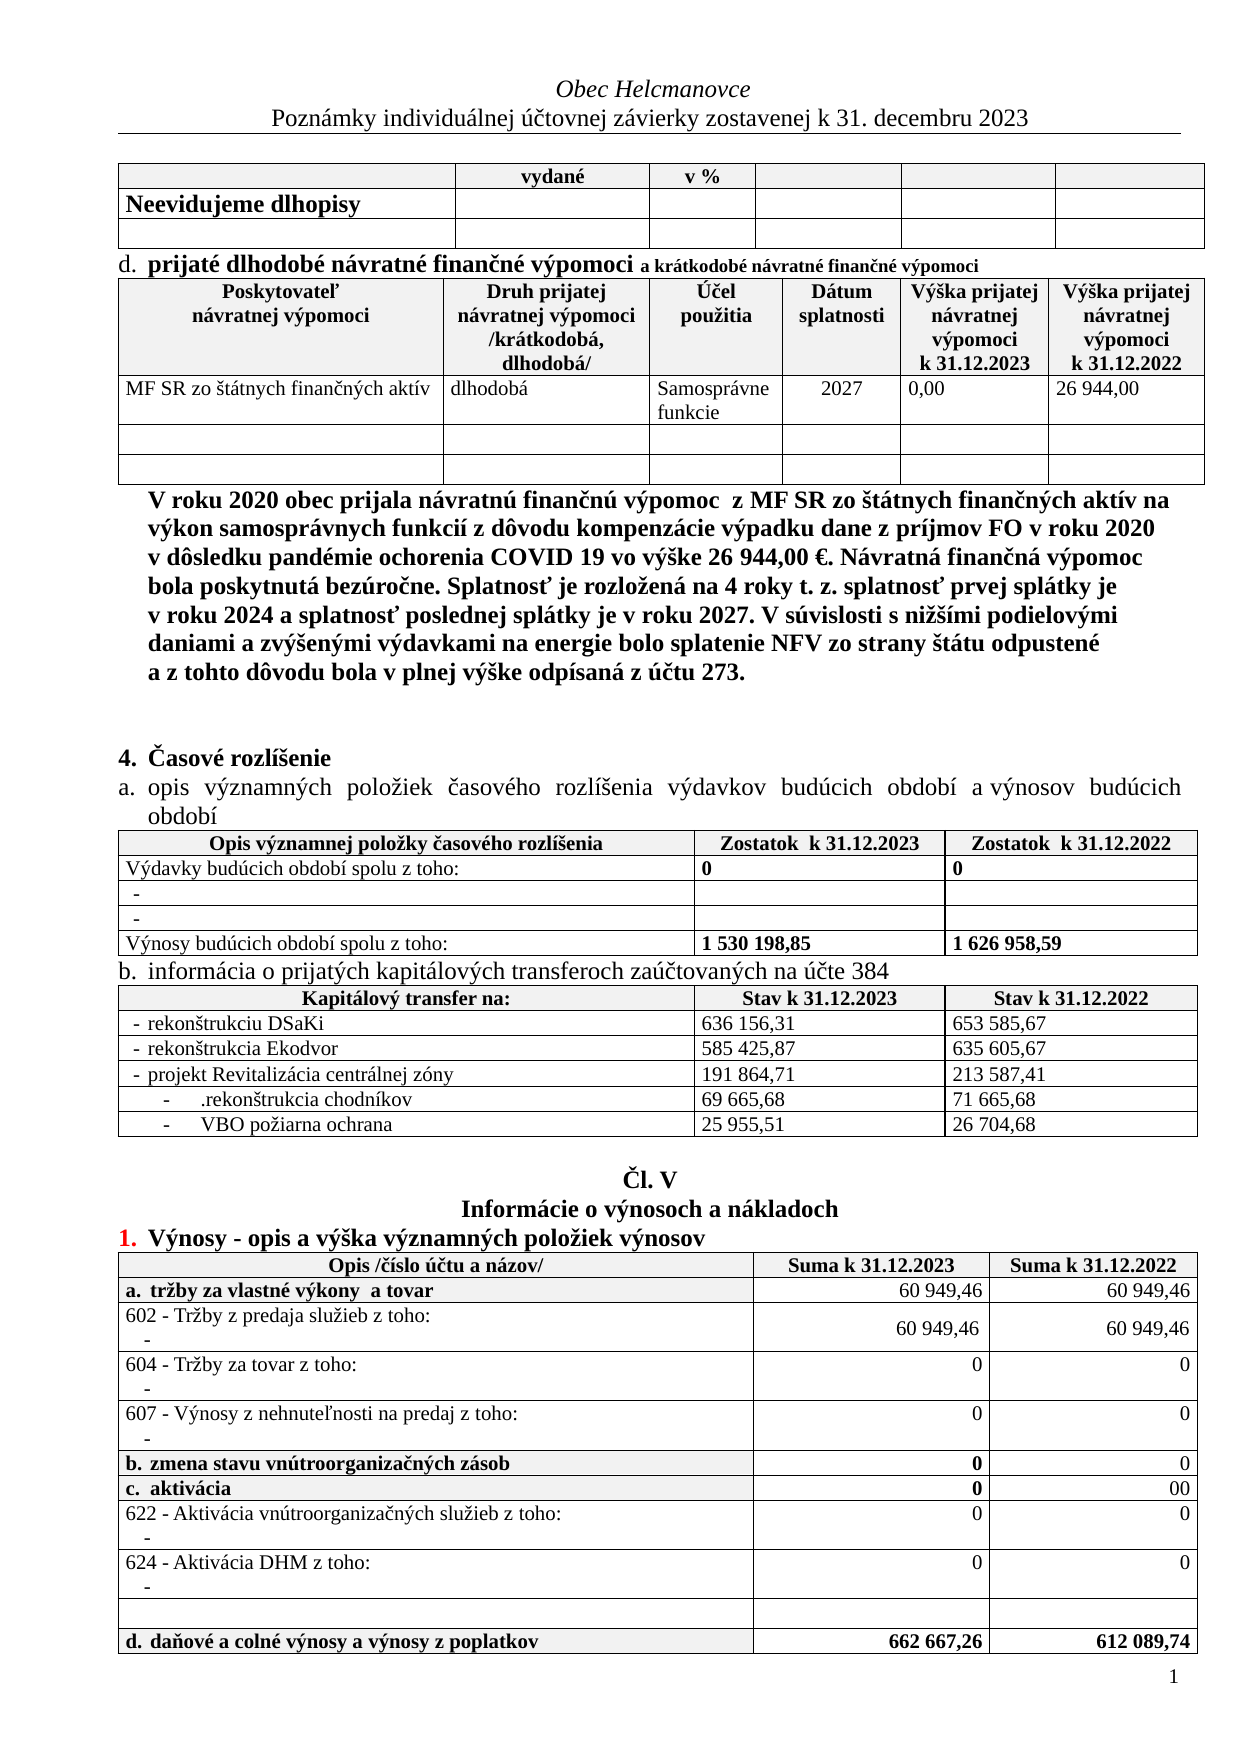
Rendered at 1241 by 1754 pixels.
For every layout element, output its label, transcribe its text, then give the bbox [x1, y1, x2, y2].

table_cell [695, 881, 944, 905]
table_cell [650, 455, 782, 484]
table_cell 0,00 [901, 376, 1048, 424]
table_cell 653 585,67 [946, 1011, 1197, 1035]
table_cell 636 156,31 [695, 1011, 944, 1035]
table_cell 26 704,68 [946, 1112, 1197, 1136]
table_header Dátum splatnosti [783, 279, 900, 375]
table_header Opis /číslo účtu a názov/ [119, 1253, 753, 1277]
table_cell 60 949,46 [990, 1278, 1197, 1302]
table_cell [1049, 425, 1204, 454]
table_cell Výdavky budúcich období spolu z toho: [119, 856, 694, 880]
table_cell .rekonštrukcia chodníkov [119, 1087, 694, 1111]
table_cell [650, 219, 755, 248]
table_cell [990, 1599, 1197, 1628]
table_cell 0 [754, 1352, 989, 1400]
table_cell 71 665,68 [946, 1087, 1197, 1111]
table_cell [119, 219, 455, 248]
table_header [902, 164, 1055, 188]
table_header Stav k 31.12.2022 [946, 986, 1197, 1010]
table_header Výška prijatej návratnej výpomoci k 31.12.2023 [901, 279, 1048, 375]
text V roku 2020 obec prijala návratnú finančnú výpomoc z MF SR zo štátnych finančných aktív na výkon samosprávnych funkcií z dôvodu kompenzácie výpadku dane z príjmov FO v roku 2020 v dôsledku pandémie ochorenia COVID 19 vo výške 26 944,00 €. Návratná finančná výpomoc bola poskytnutá bezúročne. Splatnosť je rozložená na 4 roky t. z. splatnosť prvej splátky je v roku 2024 a splatnosť poslednej splátky je v roku 2027. V súvislosti s nižšími podielovými daniami a zvýšenými výdavkami na energie bolo splatenie NFV zo strany štátu odpustené a z tohto dôvodu bola v plnej výške odpísaná z účtu 273. [148, 485, 1181, 686]
table_cell [902, 219, 1055, 248]
table_cell [695, 906, 944, 930]
table_cell 0 [754, 1501, 989, 1549]
table_cell [756, 189, 901, 218]
list prijaté dlhodobé návratné finančné výpomoci a krátkodobé návratné finančné výpomoci [118, 249, 1181, 278]
table_header Druh prijatej návratnej výpomoci /krátkodobá, dlhodobá/ [444, 279, 649, 375]
table_cell Neevidujeme dlhopisy [119, 189, 455, 218]
table_cell [1056, 219, 1204, 248]
table_cell [946, 906, 1197, 930]
table_cell [119, 906, 694, 930]
table_header vydané [456, 164, 649, 188]
list Výnosy - opis a výška významných položiek výnosov [118, 1223, 1181, 1252]
list informácia o prijatých kapitálových transferoch zaúčtovaných na účte 384 [118, 956, 1181, 985]
table_cell 585 425,87 [695, 1036, 944, 1060]
table_cell 604 - Tržby za tovar z toho: [119, 1352, 753, 1400]
list Časové rozlíšenie [118, 743, 1181, 772]
table_header Stav k 31.12.2023 [695, 986, 944, 1010]
table_cell [444, 455, 649, 484]
table_cell zmena stavu vnútroorganizačných zásob [119, 1451, 753, 1474]
table_cell [901, 455, 1048, 484]
table_cell Samosprávne funkcie [650, 376, 782, 424]
table_cell [456, 189, 649, 218]
table_cell 0 [695, 856, 944, 880]
table_cell dlhodobá [444, 376, 649, 424]
table_cell [1056, 189, 1204, 218]
table_cell [901, 425, 1048, 454]
table_header Suma k 31.12.2023 [754, 1253, 989, 1277]
table_cell 0 [990, 1451, 1197, 1474]
table_cell 612 089,74 [990, 1629, 1197, 1653]
table_cell [456, 219, 649, 248]
table_cell rekonštrukciu DSaKi [119, 1011, 694, 1035]
table_cell [650, 425, 782, 454]
table_cell MF SR zo štátnych finančných aktív [119, 376, 443, 424]
table_cell projekt Revitalizácia centrálnej zóny [119, 1061, 694, 1086]
table_cell 213 587,41 [946, 1061, 1197, 1086]
table_cell 0 [990, 1401, 1197, 1449]
table_cell [119, 425, 443, 454]
table_cell rekonštrukcia Ekodvor [119, 1036, 694, 1060]
table_cell 607 - Výnosy z nehnuteľnosti na predaj z toho: [119, 1401, 753, 1449]
table_cell [1049, 455, 1204, 484]
table_header v % [650, 164, 755, 188]
text Čl. V [118, 1166, 1181, 1194]
table_cell 60 949,46 [754, 1303, 989, 1351]
table_header Zostatok k 31.12.2022 [946, 831, 1197, 855]
table_cell 0 [754, 1401, 989, 1449]
table_cell 69 665,68 [695, 1087, 944, 1111]
table_cell 602 - Tržby z predaja služieb z toho: [119, 1303, 753, 1351]
table_cell VBO požiarna ochrana [119, 1112, 694, 1136]
table_cell 0 [754, 1550, 989, 1598]
table_cell [119, 455, 443, 484]
table_cell [756, 219, 901, 248]
table_header Suma k 31.12.2022 [990, 1253, 1197, 1277]
table_cell 2027 [783, 376, 900, 424]
table_cell daňové a colné výnosy a výnosy z poplatkov [119, 1629, 753, 1653]
table_cell 1 626 958,59 [946, 931, 1197, 955]
table_cell 635 605,67 [946, 1036, 1197, 1060]
table_cell 622 - Aktivácia vnútroorganizačných služieb z toho: [119, 1501, 753, 1549]
table_header Zostatok k 31.12.2023 [695, 831, 944, 855]
table_cell 0 [990, 1501, 1197, 1549]
table_cell tržby za vlastné výkony a tovar [119, 1278, 753, 1302]
table_cell 0 [990, 1352, 1197, 1400]
table_header Opis významnej položky časového rozlíšenia [119, 831, 694, 855]
table_cell [754, 1599, 989, 1628]
table_cell [650, 189, 755, 218]
table_cell [946, 881, 1197, 905]
table_cell 662 667,26 [754, 1629, 989, 1653]
table_header Kapitálový transfer na: [119, 986, 694, 1010]
table_cell [444, 425, 649, 454]
table_header [119, 164, 455, 188]
list opis významných položiek časového rozlíšenia výdavkov budúcich období a výnosov budúcich období [118, 772, 1181, 830]
table_cell 60 949,46 [990, 1303, 1197, 1351]
table_header Účel použitia [650, 279, 782, 375]
table_cell 1 530 198,85 [695, 931, 944, 955]
table_cell 60 949,46 [754, 1278, 989, 1302]
table_cell 191 864,71 [695, 1061, 944, 1086]
table_cell 0 [990, 1550, 1197, 1598]
table_cell 25 955,51 [695, 1112, 944, 1136]
table_cell aktivácia [119, 1476, 753, 1500]
table_cell 624 - Aktivácia DHM z toho: [119, 1550, 753, 1598]
text Informácie o výnosoch a nákladoch [118, 1194, 1181, 1223]
table_cell [119, 1599, 753, 1628]
table_cell [783, 425, 900, 454]
table_cell 26 944,00 [1049, 376, 1204, 424]
table_cell 00 [990, 1476, 1197, 1500]
table_cell [119, 881, 694, 905]
table_header [1056, 164, 1204, 188]
table_cell 0 [754, 1476, 989, 1500]
table_cell Výnosy budúcich období spolu z toho: [119, 931, 694, 955]
table_cell [783, 455, 900, 484]
table_cell [902, 189, 1055, 218]
table_cell 0 [946, 856, 1197, 880]
table_header [756, 164, 901, 188]
table_cell 0 [754, 1451, 989, 1474]
table_header Výška prijatej návratnej výpomoci k 31.12.2022 [1049, 279, 1204, 375]
table_header Poskytovateľ návratnej výpomoci [119, 279, 443, 375]
